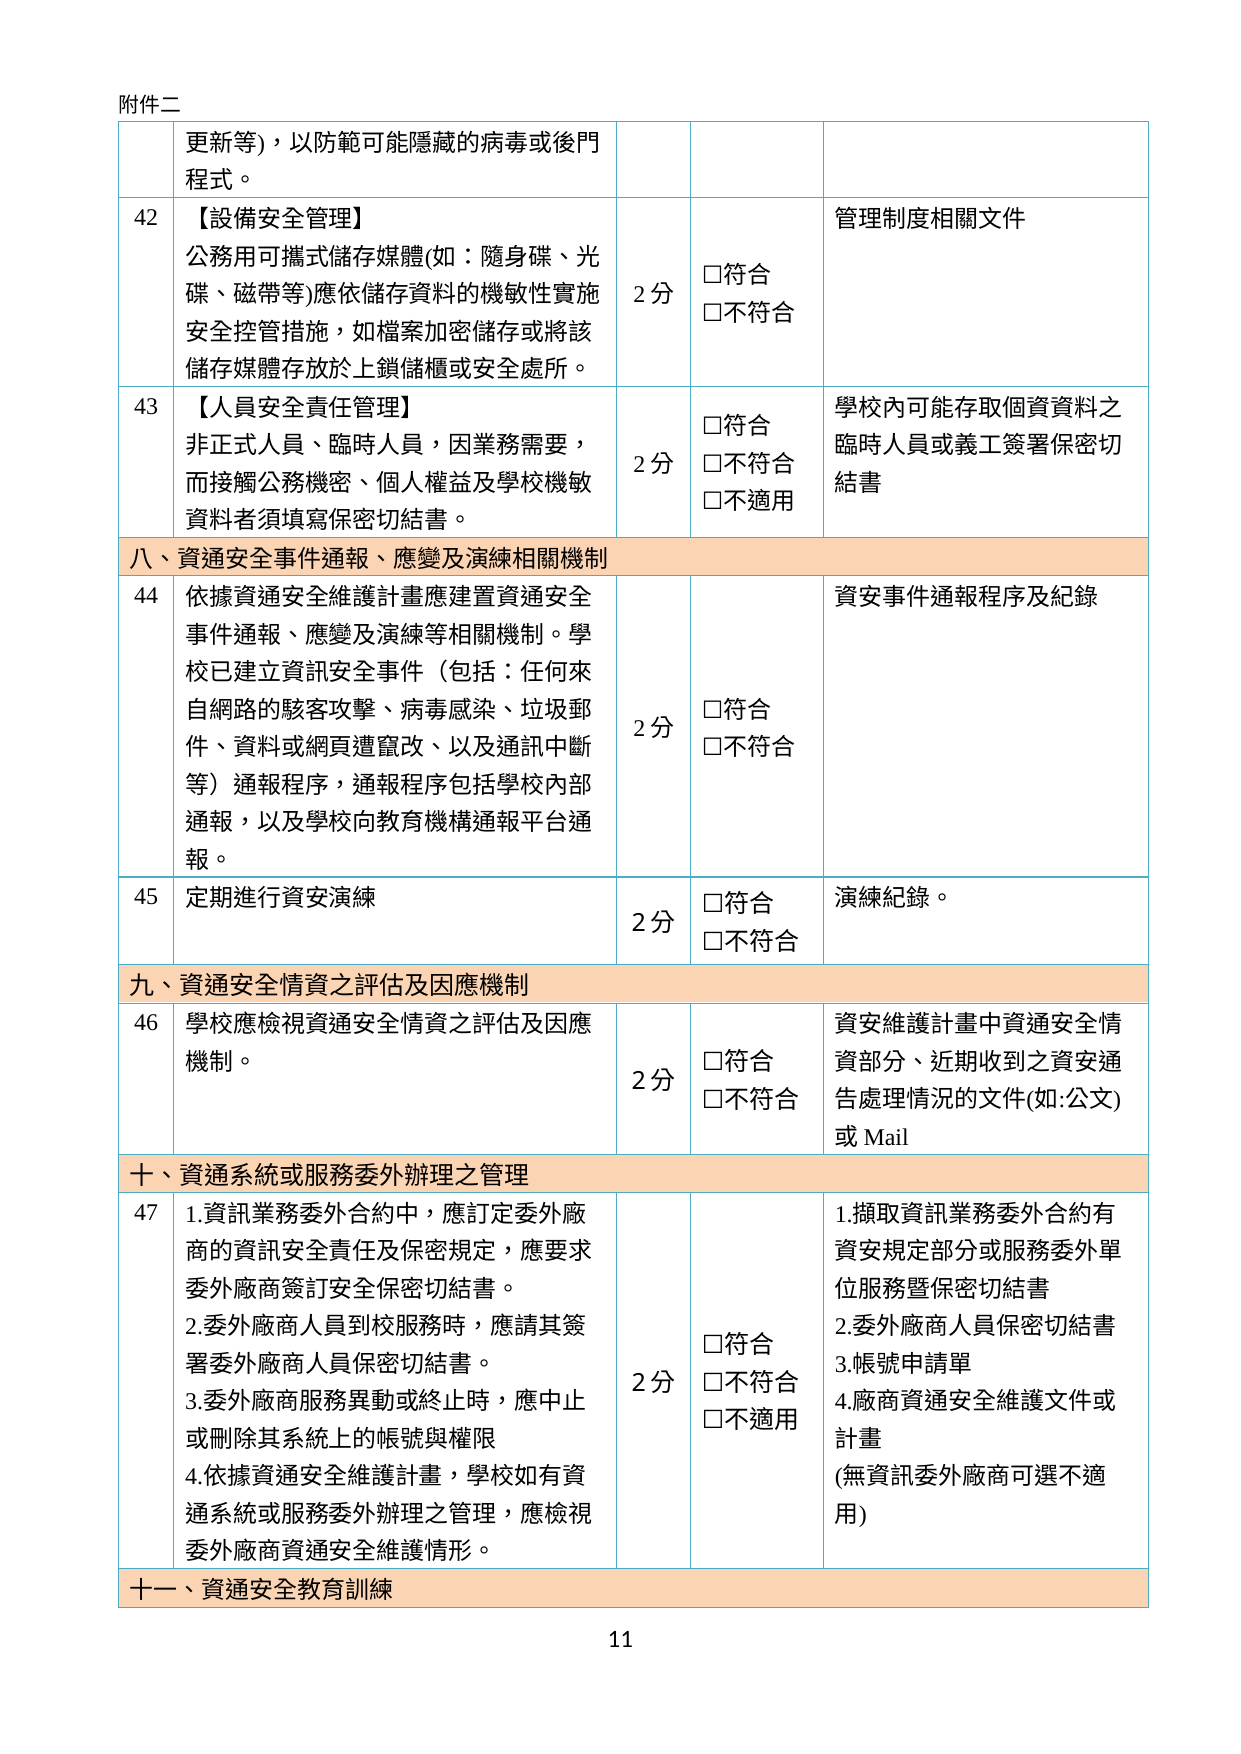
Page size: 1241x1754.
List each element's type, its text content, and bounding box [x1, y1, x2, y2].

table_cell 資安維護計畫中資通安全情資部分、近期收到之資安通告處理情況的文件(如:公文)或Mail [824, 1004, 1148, 1153]
table_cell [617, 122, 690, 197]
table_cell 2分 [617, 576, 690, 876]
table_cell ☐符合 ☐不符合 [691, 878, 823, 964]
table_cell 十一、資通安全教育訓練 [119, 1569, 1148, 1607]
table_cell [824, 122, 1148, 197]
table_cell 43 [119, 387, 173, 537]
table_cell ☐符合 ☐不符合 [691, 198, 823, 386]
table_cell [119, 122, 173, 197]
table_cell 2分 [617, 387, 690, 537]
table_cell 44 [119, 576, 173, 876]
table_cell ☐符合 ☐不符合 ☐不適用 [691, 1193, 823, 1568]
table_cell ☐符合 ☐不符合 [691, 1004, 823, 1153]
table_cell 1.資訊業務委外合約中，應訂定委外廠商的資訊安全責任及保密規定，應要求委外廠商簽訂安全保密切結書。 2.委外廠商人員到校服務時，應請其簽署委外廠商人員保密切結書。 3.委外廠商服務異動或終止時，應中止或刪除其系統上的帳號與權限 4.依據資通安全維護計畫，學校如有資通系統或服務委外辦理之管理，應檢視委外廠商資通安全維護情形。 [174, 1193, 616, 1568]
table_cell 46 [119, 1004, 173, 1153]
table_cell 八、資通安全事件通報、應變及演練相關機制 [119, 538, 1148, 575]
table_cell 十、資通系統或服務委外辦理之管理 [119, 1155, 1148, 1192]
table_cell ☐符合 ☐不符合 ☐不適用 [691, 387, 823, 537]
table_cell 依據資通安全維護計畫應建置資通安全事件通報、應變及演練等相關機制。學校已建立資訊安全事件（包括：任何來自網路的駭客攻擊、病毒感染、垃圾郵件、資料或網頁遭竄改、以及通訊中斷等）通報程序，通報程序包括學校內部通報，以及學校向教育機構通報平台通報。 [174, 576, 616, 876]
table_cell 【設備安全管理】 公務用可攜式儲存媒體(如：隨身碟、光碟、磁帶等)應依儲存資料的機敏性實施安全控管措施，如檔案加密儲存或將該儲存媒體存放於上鎖儲櫃或安全處所。 [174, 198, 616, 386]
table_cell 定期進行資安演練 [174, 878, 616, 964]
table_cell 【人員安全責任管理】 非正式人員、臨時人員，因業務需要，而接觸公務機密、個人權益及學校機敏資料者須填寫保密切結書。 [174, 387, 616, 537]
table_cell 九、資通安全情資之評估及因應機制 [119, 965, 1148, 1002]
table_cell 管理制度相關文件 [824, 198, 1148, 386]
table_cell 47 [119, 1193, 173, 1568]
table_cell 2分 [617, 1193, 690, 1568]
table_cell 演練紀錄。 [824, 878, 1148, 964]
table_cell 42 [119, 198, 173, 386]
table_cell 2分 [617, 1004, 690, 1153]
table_cell 資安事件通報程序及紀錄 [824, 576, 1148, 876]
table_cell 學校內可能存取個資資料之臨時人員或義工簽署保密切結書 [824, 387, 1148, 537]
table_cell 2分 [617, 878, 690, 964]
table_cell 45 [119, 878, 173, 964]
table_cell [691, 122, 823, 197]
table_cell 2分 [617, 198, 690, 386]
table_cell ☐符合 ☐不符合 [691, 576, 823, 876]
table_cell 1.擷取資訊業務委外合約有資安規定部分或服務委外單位服務暨保密切結書 2.委外廠商人員保密切結書 3.帳號申請單 4.廠商資通安全維護文件或計畫 (無資訊委外廠商可選不適用) [824, 1193, 1148, 1568]
table_cell 更新等)，以防範可能隱藏的病毒或後門程式。 [174, 122, 616, 197]
table_cell 學校應檢視資通安全情資之評估及因應機制。 [174, 1004, 616, 1153]
